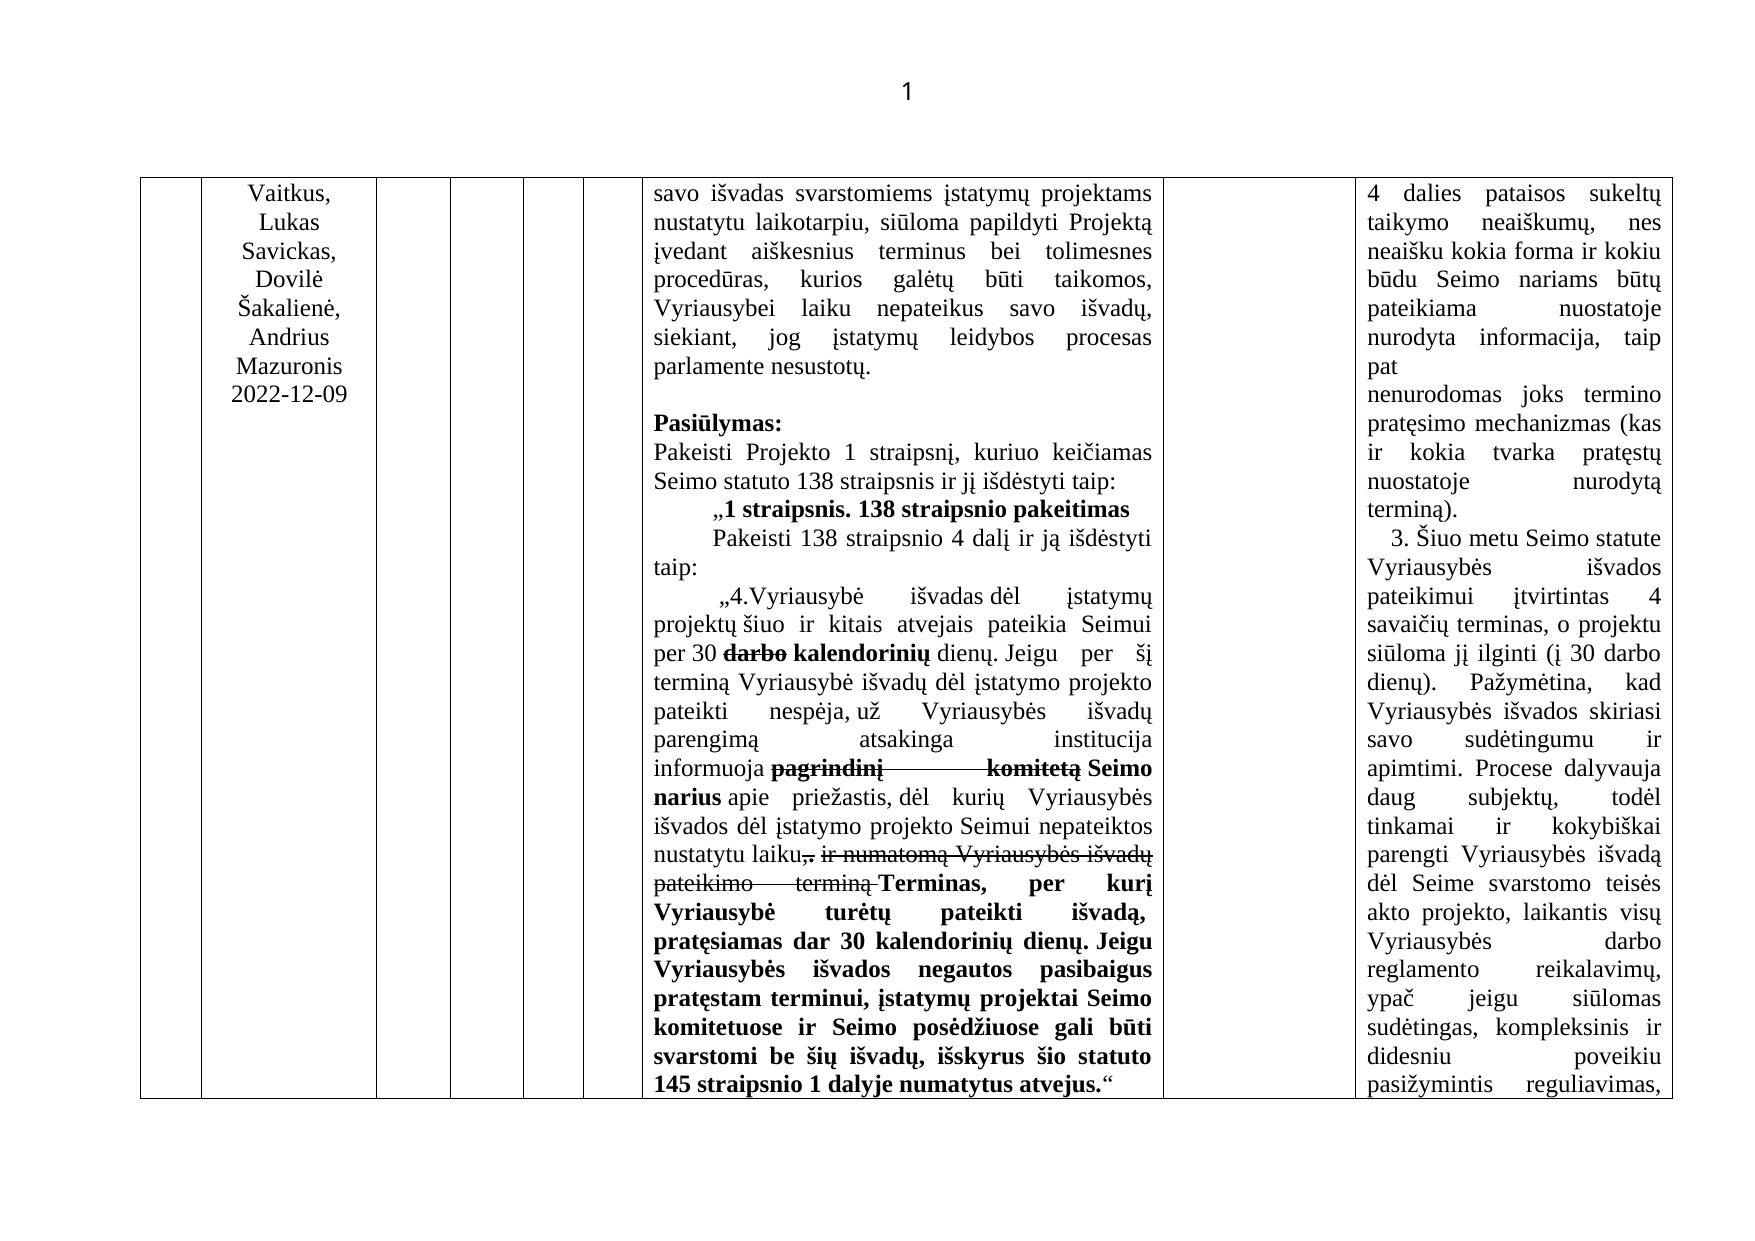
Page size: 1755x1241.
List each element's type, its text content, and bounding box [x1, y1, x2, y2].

table_cell [451, 178, 523, 1098]
table_cell [584, 178, 642, 1098]
table_cell [377, 178, 450, 1098]
table_cell [1164, 178, 1355, 1098]
table_cell Vaitkus, Lukas Savickas, Dovilė Šakalienė, Andrius Mazuronis 2022-12-09 [202, 178, 376, 1098]
table_cell savo išvadas svarstomiems įstatymų projektams nustatytu laikotarpiu, siūloma papildyti Projektą įvedant aiškesnius terminus bei tolimesnes procedūras, kurios galėtų būti taikomos, Vyriausybei laiku nepateikus savo išvadų, siekiant, jog įstatymų leidybos procesas parlamente nesustotų. Pasiūlymas: Pakeisti Projekto 1 straipsnį, kuriuo keičiamas Seimo statuto 138 straipsnis ir jį išdėstyti taip: „1 straipsnis. 138 straipsnio pakeitimas Pakeisti 138 straipsnio 4 dalį ir ją išdėstyti taip: „4.Vyriausybė išvadas dėl įstatymų projektų šiuo ir kitais atvejais pateikia Seimui per 30 darbo kalendorinių dienų. Jeigu per šį terminą Vyriausybė išvadų dėl įstatymo projekto pateikti nespėja, už Vyriausybės išvadų parengimą atsakinga institucija informuoja pagrindinį komitetą Seimo narius apie priežastis, dėl kurių Vyriausybės išvados dėl įstatymo projekto Seimui nepateiktos nustatytu laiku,. ir numatomą Vyriausybės išvadų pateikimo terminą Terminas, per kurį Vyriausybė turėtų pateikti išvadą, pratęsiamas dar 30 kalendorinių dienų. Jeigu Vyriausybės išvados negautos pasibaigus pratęstam terminui, įstatymų projektai Seimo komitetuose ir Seimo posėdžiuose gali būti svarstomi be šių išvadų, išskyrus šio statuto 145 straipsnio 1 dalyje numatytus atvejus.“ [643, 178, 1163, 1098]
table_cell [141, 178, 201, 1098]
table_cell 4 dalies pataisos sukeltų taikymo neaiškumų, nes neaišku kokia forma ir kokiu būdu Seimo nariams būtų pateikiama nuostatoje nurodyta informacija, taip pat nenurodomas joks termino pratęsimo mechanizmas (kas ir kokia tvarka pratęstų nuostatoje nurodytą terminą). 3. Šiuo metu Seimo statute Vyriausybės išvados pateikimui įtvirtintas 4 savaičių terminas, o projektu siūloma jį ilginti (į 30 darbo dienų). Pažymėtina, kad Vyriausybės išvados skiriasi savo sudėtingumu ir apimtimi. Procese dalyvauja daug subjektų, todėl tinkamai ir kokybiškai parengti Vyriausybės išvadą dėl Seime svarstomo teisės akto projekto, laikantis visų Vyriausybės darbo reglamento reikalavimų, ypač jeigu siūlomas sudėtingas, kompleksinis ir didesniu poveikiu pasižymintis reguliavimas, [1356, 178, 1672, 1098]
table_cell [524, 178, 583, 1098]
